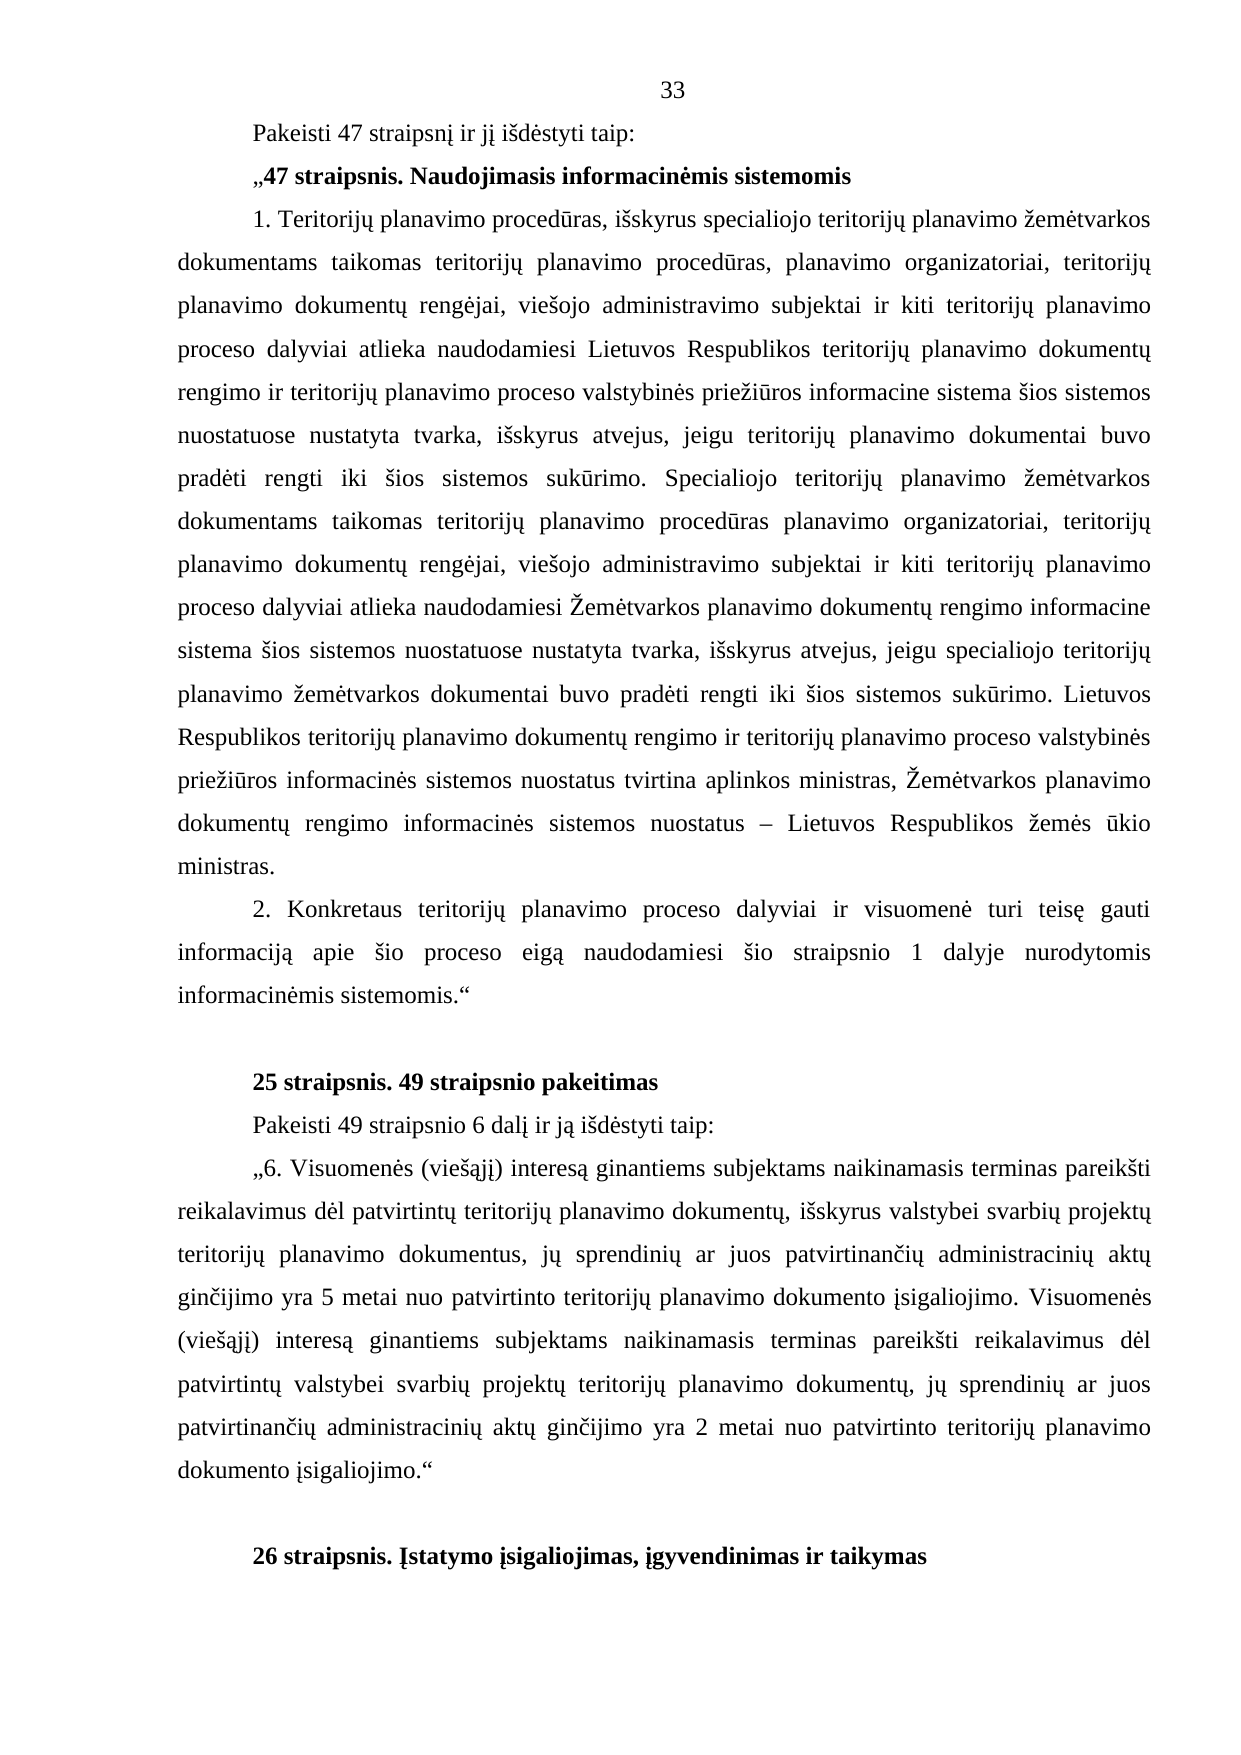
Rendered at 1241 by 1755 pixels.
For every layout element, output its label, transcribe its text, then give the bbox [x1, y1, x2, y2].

text „6. Visuomenės (viešąjį) interesą ginantiems subjektams naikinamasis terminas pareikšti reikalavimus dėl patvirtintų teritorijų planavimo dokumentų, išskyrus valstybei svarbių projektų teritorijų planavimo dokumentus, jų sprendinių ar juos patvirtinančių administracinių aktų ginčijimo yra 5 metai nuo patvirtinto teritorijų planavimo dokumento įsigaliojimo. Visuomenės (viešąjį) interesą ginantiems subjektams naikinamasis terminas pareikšti reikalavimus dėl patvirtintų valstybei svarbių projektų teritorijų planavimo dokumentų, jų sprendinių ar juos patvirtinančių administracinių aktų ginčijimo yra 2 metai nuo patvirtinto teritorijų planavimo dokumento įsigaliojimo.“ [177, 1153, 1152, 1484]
text 26 straipsnis. Įstatymo įsigaliojimas, įgyvendinimas ir taikymas [177, 1541, 1152, 1570]
text 25 straipsnis. 49 straipsnio pakeitimas [177, 1067, 1152, 1096]
text 2. Konkretaus teritorijų planavimo proceso dalyviai ir visuomenė turi teisę gauti informaciją apie šio proceso eigą naudodamiesi šio straipsnio 1 dalyje nurodytomis informacinėmis sistemomis.“ [177, 894, 1152, 1009]
text 1. Teritorijų planavimo procedūras, išskyrus specialiojo teritorijų planavimo žemėtvarkos dokumentams taikomas teritorijų planavimo procedūras, planavimo organizatoriai, teritorijų planavimo dokumentų rengėjai, viešojo administravimo subjektai ir kiti teritorijų planavimo proceso dalyviai atlieka naudodamiesi Lietuvos Respublikos teritorijų planavimo dokumentų rengimo ir teritorijų planavimo proceso valstybinės priežiūros informacine sistema šios sistemos nuostatuose nustatyta tvarka, išskyrus atvejus, jeigu teritorijų planavimo dokumentai buvo pradėti rengti iki šios sistemos sukūrimo. Specialiojo teritorijų planavimo žemėtvarkos dokumentams taikomas teritorijų planavimo procedūras planavimo organizatoriai, teritorijų planavimo dokumentų rengėjai, viešojo administravimo subjektai ir kiti teritorijų planavimo proceso dalyviai atlieka naudodamiesi Žemėtvarkos planavimo dokumentų rengimo informacine sistema šios sistemos nuostatuose nustatyta tvarka, išskyrus atvejus, jeigu specialiojo teritorijų planavimo žemėtvarkos dokumentai buvo pradėti rengti iki šios sistemos sukūrimo. Lietuvos Respublikos teritorijų planavimo dokumentų rengimo ir teritorijų planavimo proceso valstybinės priežiūros informacinės sistemos nuostatus tvirtina aplinkos ministras, Žemėtvarkos planavimo dokumentų rengimo informacinės sistemos nuostatus – Lietuvos Respublikos žemės ūkio ministras. [177, 204, 1152, 880]
text Pakeisti 49 straipsnio 6 dalį ir ją išdėstyti taip: [177, 1110, 1152, 1139]
text Pakeisti 47 straipsnį ir jį išdėstyti taip: [177, 118, 1152, 147]
text „47 straipsnis. Naudojimasis informacinėmis sistemomis [177, 161, 1152, 190]
